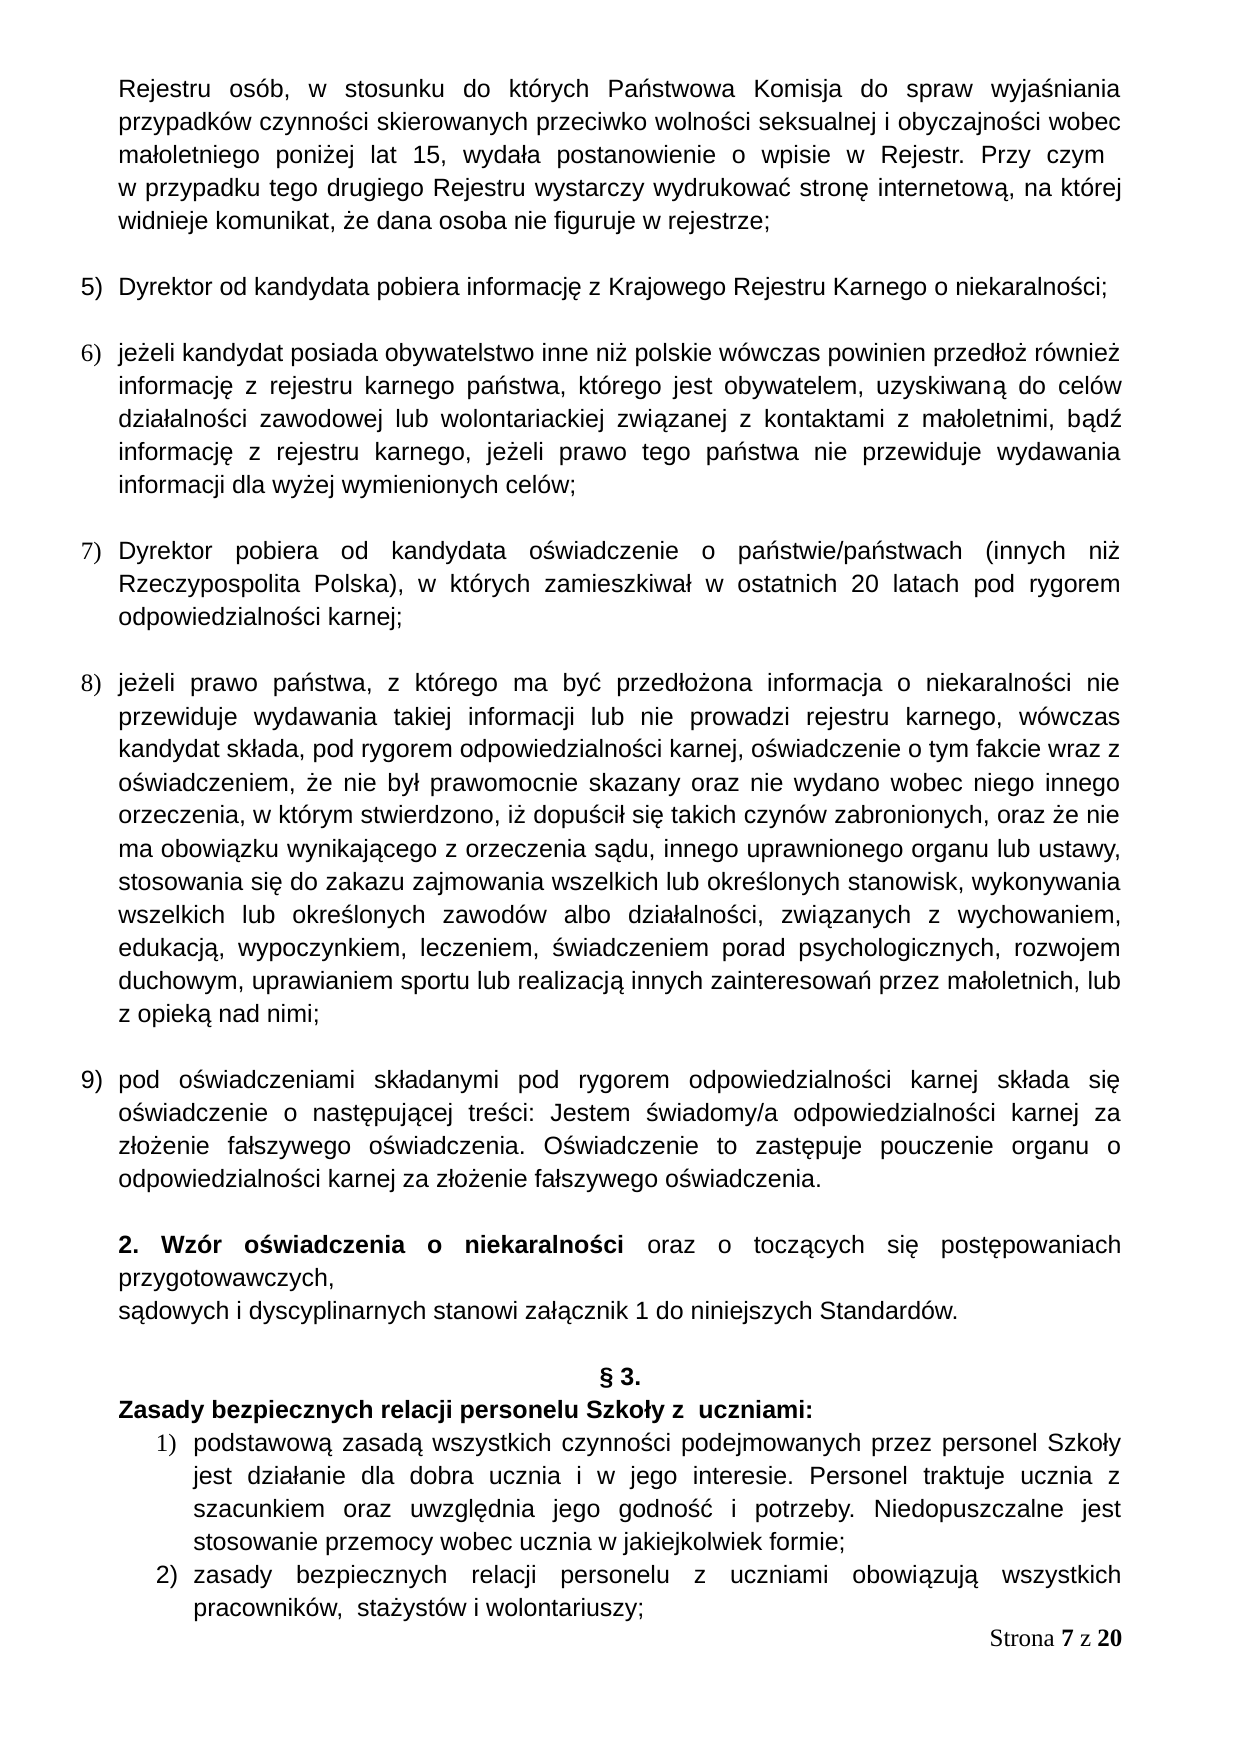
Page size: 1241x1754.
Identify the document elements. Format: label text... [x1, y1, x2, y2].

list Dyrektor pobiera od kandydata oświadczenie o państwie/państwach (innych niż Rzeczypospolita Polska), w których zamieszkiwał w ostatnich 20 latach pod rygorem odpowiedzialności karnej; [81, 536, 1122, 631]
list Rejestru osób, w stosunku do których Państwowa Komisja do spraw wyjaśniania przypadków czynności skierowanych przeciwko wolności seksualnej i obyczajności wobec małoletniego poniżej lat 15, wydała postanowienie o wpisie w Rejestr. Przy czym w przypadku tego drugiego Rejestru wystarczy wydrukować stronę internetową, na której widnieje komunikat, że dana osoba nie figuruje w rejestrze; [81, 74, 1122, 234]
text sądowych i dyscyplinarnych stanowi załącznik 1 do niniejszych Standardów. [118, 1296, 1122, 1324]
list jeżeli prawo państwa, z którego ma być przedłożona informacja o niekaralności nie przewiduje wydawania takiej informacji lub nie prowadzi rejestru karnego, wówczas kandydat składa, pod rygorem odpowiedzialności karnej, oświadczenie o tym fakcie wraz z oświadczeniem, że nie był prawomocnie skazany oraz nie wydano wobec niego innego orzeczenia, w którym stwierdzono, iż dopuścił się takich czynów zabronionych, oraz że nie ma obowiązku wynikającego z orzeczenia sądu, innego uprawnionego organu lub ustawy, stosowania się do zakazu zajmowania wszelkich lub określonych stanowisk, wykonywania wszelkich lub określonych zawodów albo działalności, związanych z wychowaniem, edukacją, wypoczynkiem, leczeniem, świadczeniem porad psychologicznych, rozwojem duchowym, uprawianiem sportu lub realizacją innych zainteresowań przez małoletnich, lub z opieką nad nimi; [81, 668, 1122, 1027]
text 2. Wzór oświadczenia o niekaralności oraz o toczących się postępowaniach przygotowawczych, [118, 1230, 1122, 1292]
list podstawową zasadą wszystkich czynności podejmowanych przez personel Szkoły jest działanie dla dobra ucznia i w jego interesie. Personel traktuje ucznia z szacunkiem oraz uwzględnia jego godność i potrzeby. Niedopuszczalne jest stosowanie przemocy wobec ucznia w jakiejkolwiek formie; [156, 1428, 1122, 1556]
list Dyrektor od kandydata pobiera informację z Krajowego Rejestru Karnego o niekaralności; [81, 272, 1122, 301]
text § 3. [118, 1362, 1122, 1391]
list pod oświadczeniami składanymi pod rygorem odpowiedzialności karnej składa się oświadczenie o następującej treści: Jestem świadomy/a odpowiedzialności karnej za złożenie fałszywego oświadczenia. Oświadczenie to zastępuje pouczenie organu o odpowiedzialności karnej za złożenie fałszywego oświadczenia. [81, 1065, 1122, 1192]
text Zasady bezpiecznych relacji personelu Szkoły z uczniami: [118, 1395, 1122, 1424]
list zasady bezpiecznych relacji personelu z uczniami obowiązują wszystkich pracowników, stażystów i wolontariuszy; [156, 1560, 1122, 1622]
list jeżeli kandydat posiada obywatelstwo inne niż polskie wówczas powinien przedłoż również informację z rejestru karnego państwa, którego jest obywatelem, uzyskiwaną do celów działalności zawodowej lub wolontariackiej związanej z kontaktami z małoletnimi, bądź informację z rejestru karnego, jeżeli prawo tego państwa nie przewiduje wydawania informacji dla wyżej wymienionych celów; [81, 338, 1122, 499]
